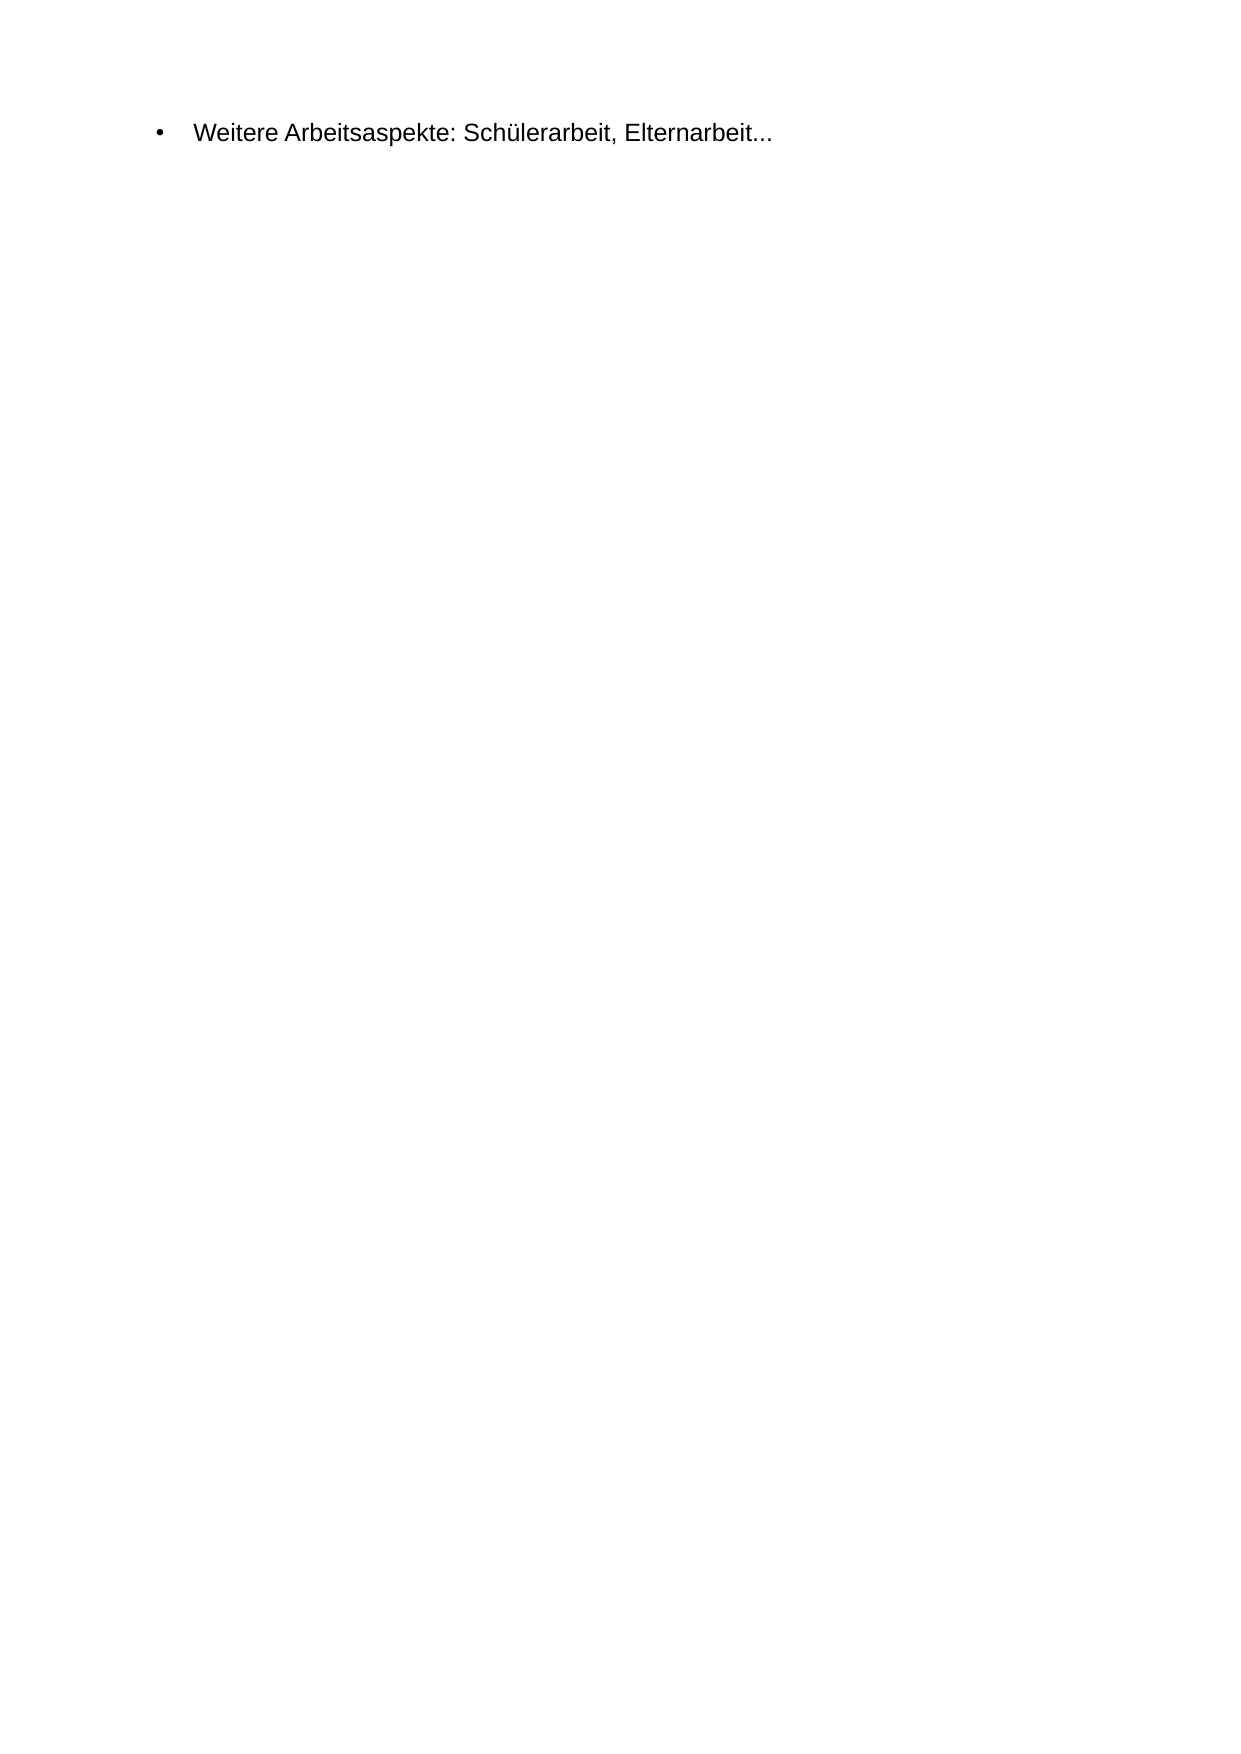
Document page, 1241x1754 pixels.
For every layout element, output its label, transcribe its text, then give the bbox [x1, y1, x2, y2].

list Weitere Arbeitsaspekte: Schülerarbeit, Elternarbeit... [156, 118, 1122, 147]
